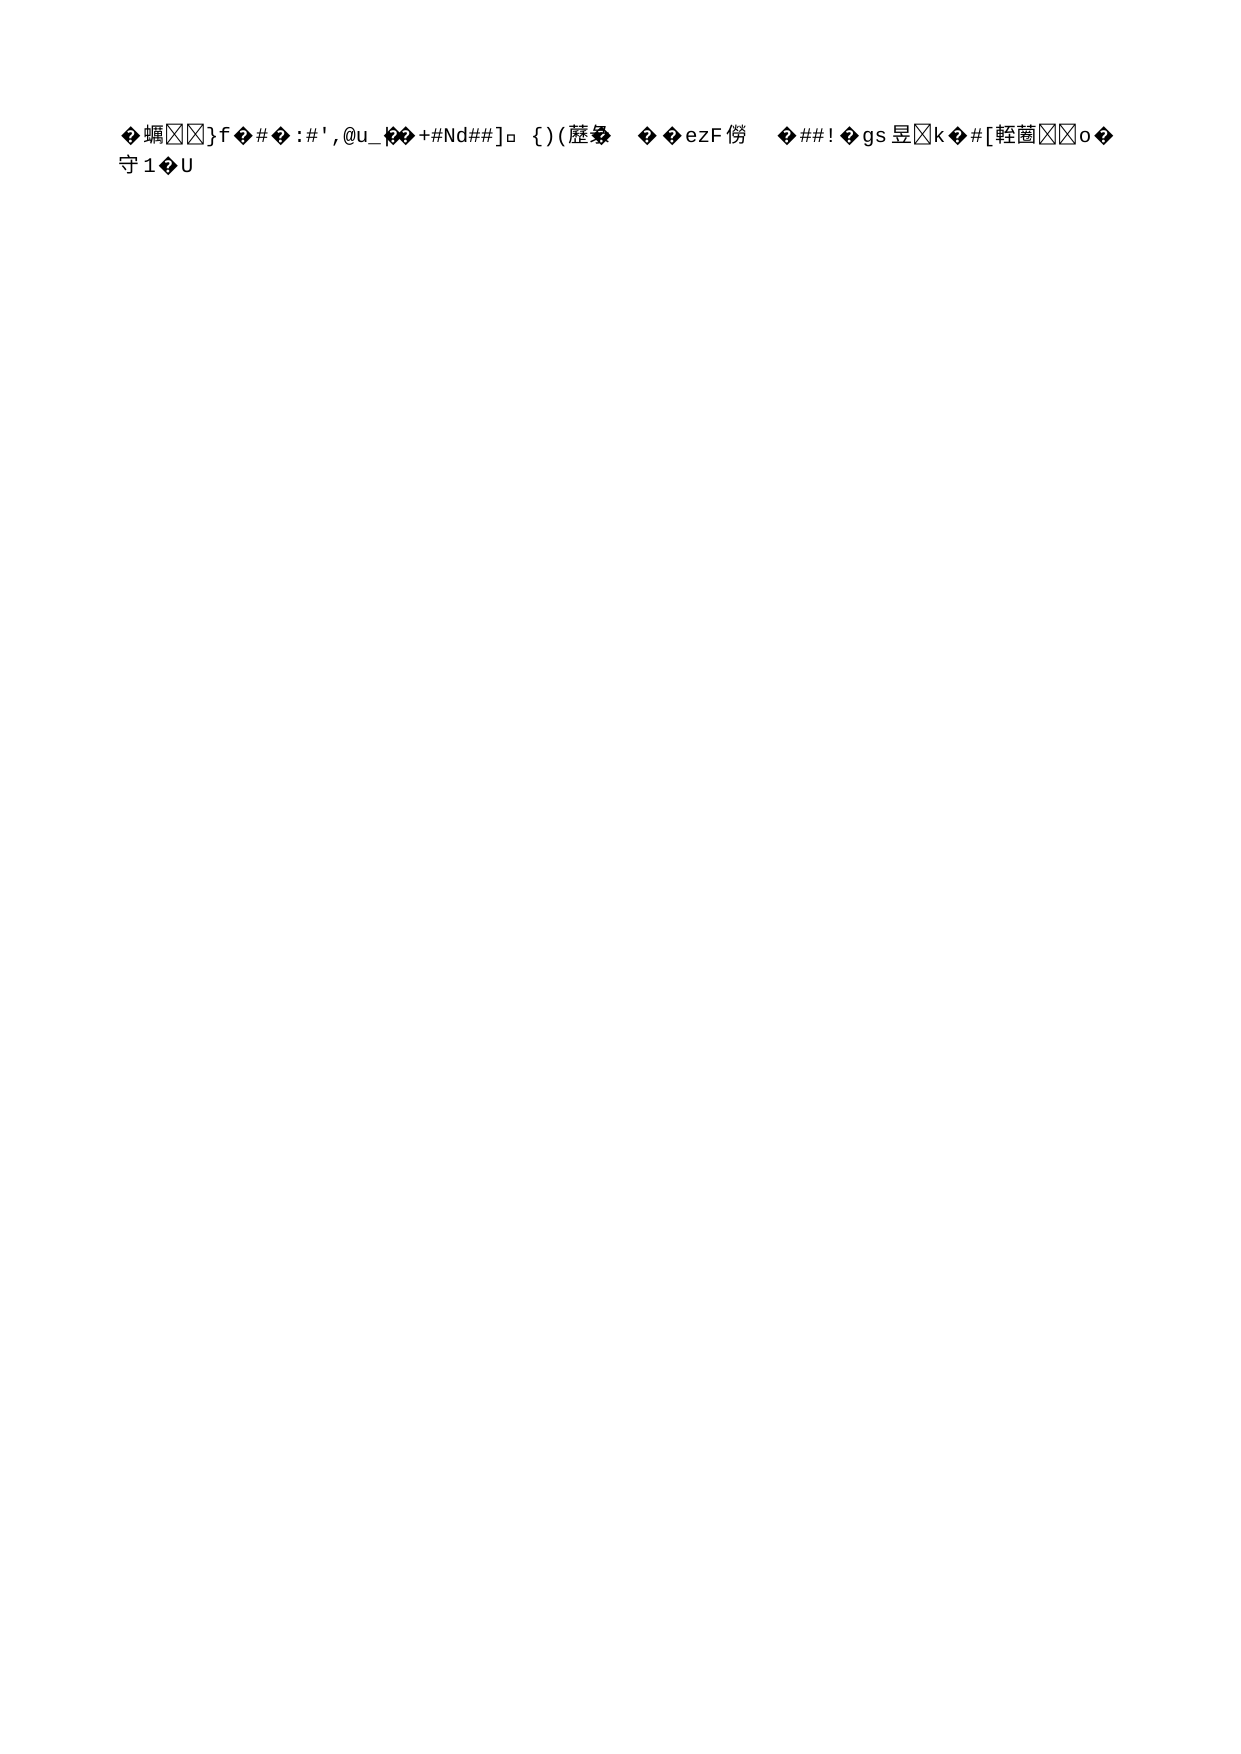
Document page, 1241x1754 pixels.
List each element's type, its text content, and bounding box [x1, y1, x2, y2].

text �蠣��}f�#�:#',@u_|�+#Nd##]�{)(藶�彔��ezF僗 �##!�gs昱�k�#[輊蔨��o�守1�U [118, 118, 1122, 179]
